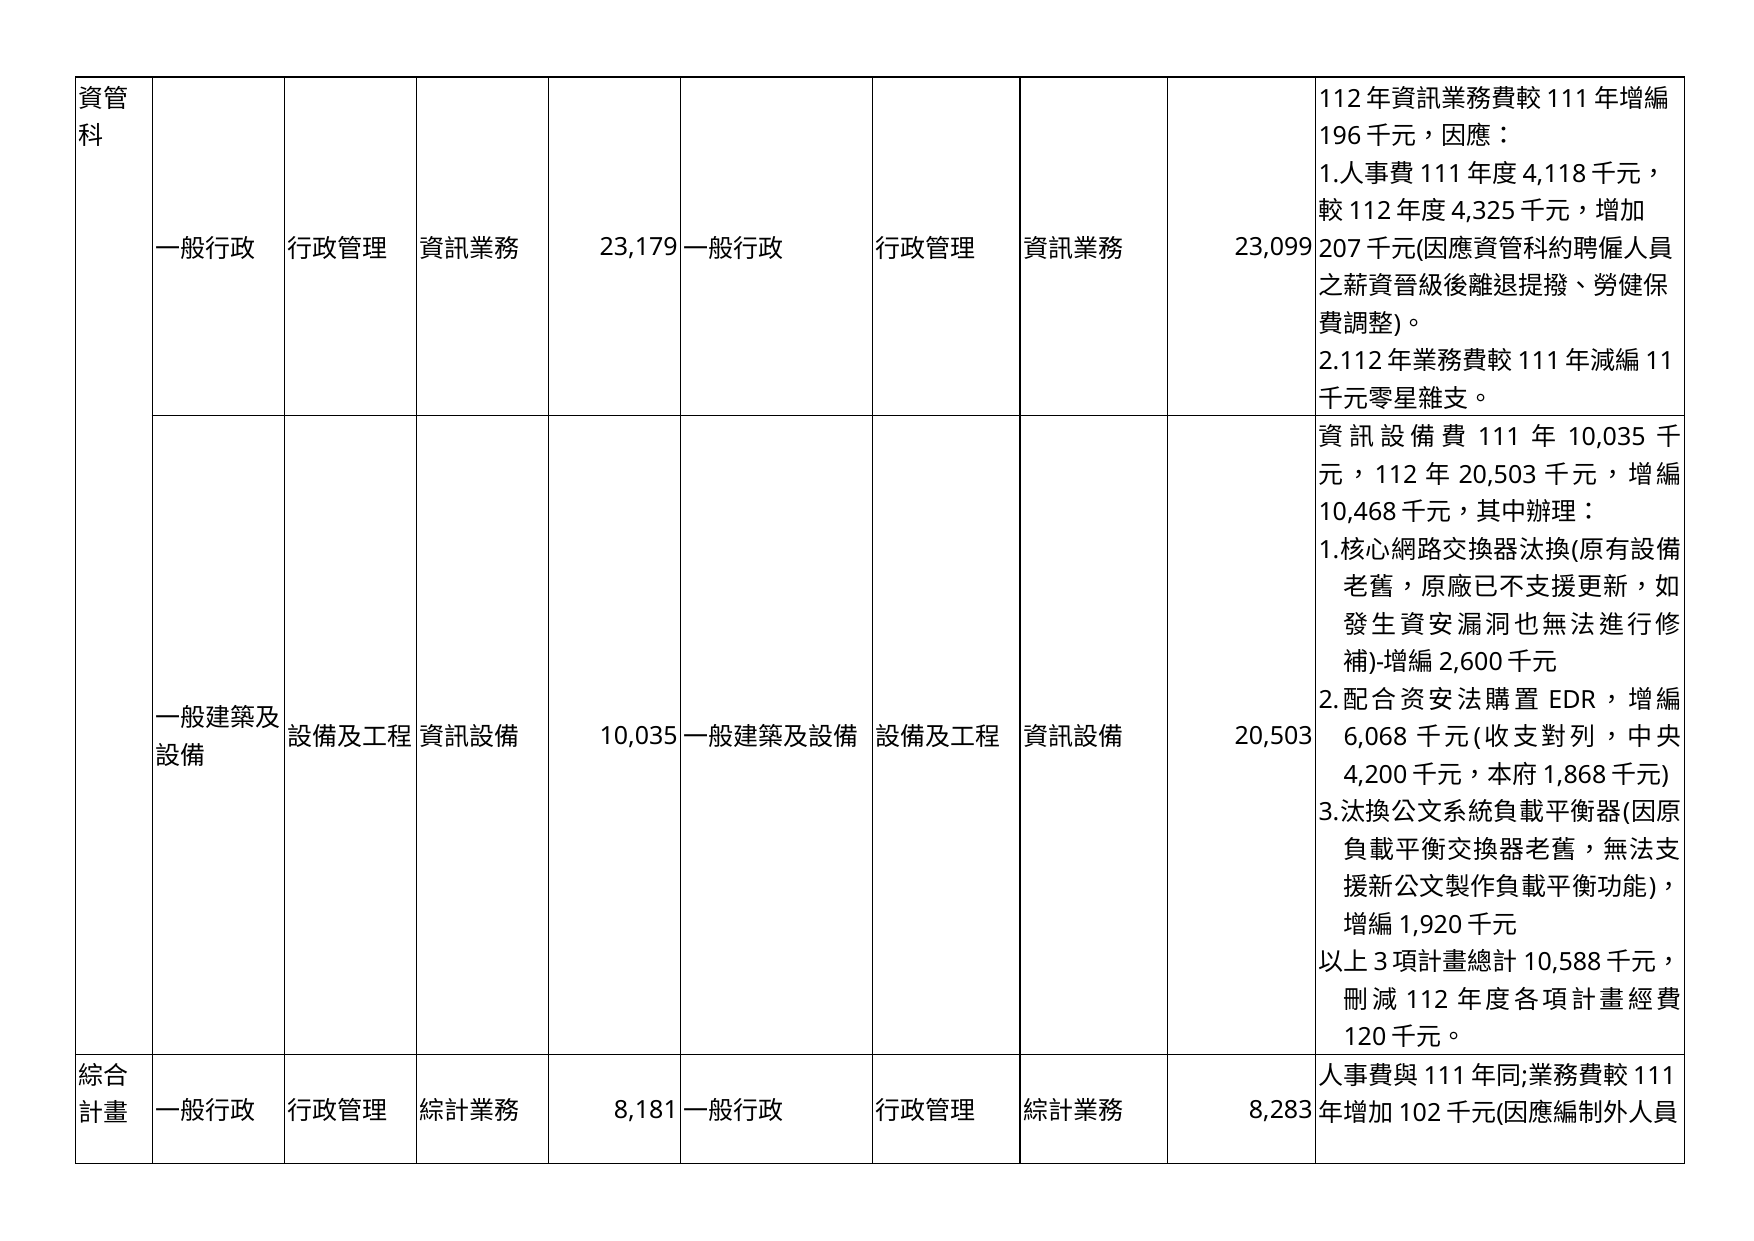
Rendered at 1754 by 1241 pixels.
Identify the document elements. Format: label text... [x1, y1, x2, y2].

table_cell 23,179 [549, 78, 680, 415]
table_cell 一般建築及設備 [681, 416, 872, 1053]
table_cell 一般行政 [681, 78, 872, 415]
table_cell 設備及工程 [285, 416, 416, 1053]
table_cell 資訊業務 [417, 78, 548, 415]
table_cell 行政管理 [873, 78, 1019, 415]
table_cell 資管科 [76, 78, 152, 1053]
table_cell 一般建築及設備 [153, 416, 284, 1053]
table_cell 8,283 [1168, 1055, 1315, 1163]
table_cell 綜計業務 [417, 1055, 548, 1163]
table_cell 資訊業務 [1021, 78, 1167, 415]
table_cell 112年資訊業務費較111年增編196千元，因應： 1.人事費111年度4,118千元，較112年度4,325千元，增加207千元(因應資管科約聘僱人員之薪資晉級後離退提撥、勞健保費調整)。 2.112年業務費較111年減編11千元零星雜支。 [1316, 78, 1684, 415]
table_cell 20,503 [1168, 416, 1315, 1053]
table_cell 人事費與111年同;業務費較111年增加102千元(因應編制外人員 [1316, 1055, 1684, 1163]
table_cell 10,035 [549, 416, 680, 1053]
table_cell 行政管理 [285, 78, 416, 415]
table_cell 一般行政 [153, 1055, 284, 1163]
table_cell 綜合計畫 [76, 1055, 152, 1163]
table_cell 行政管理 [285, 1055, 416, 1163]
table_cell 8,181 [549, 1055, 680, 1163]
table_cell 綜計業務 [1021, 1055, 1167, 1163]
table_cell 一般行政 [153, 78, 284, 415]
table_cell 資訊設備 [1021, 416, 1167, 1053]
table_cell 一般行政 [681, 1055, 872, 1163]
table_cell 資訊設備費111年10,035千元，112年20,503千元，增編10,468千元，其中辦理： 1.核心網路交換器汰換(原有設備老舊，原廠已不支援更新，如發生資安漏洞也無法進行修補)-增編2,600千元 2.配合资安法購置EDR，增編6,068千元(收支對列，中央4,200千元，本府1,868千元) 3.汰換公文系統負載平衡器(因原負載平衡交換器老舊，無法支援新公文製作負載平衡功能)，增編1,920千元 以上3項計畫總計10,588千元，刪減112年度各項計畫經費120千元。 [1316, 416, 1684, 1053]
table_cell 設備及工程 [873, 416, 1019, 1053]
table_cell 行政管理 [873, 1055, 1019, 1163]
table_cell 資訊設備 [417, 416, 548, 1053]
table_cell 23,099 [1168, 78, 1315, 415]
